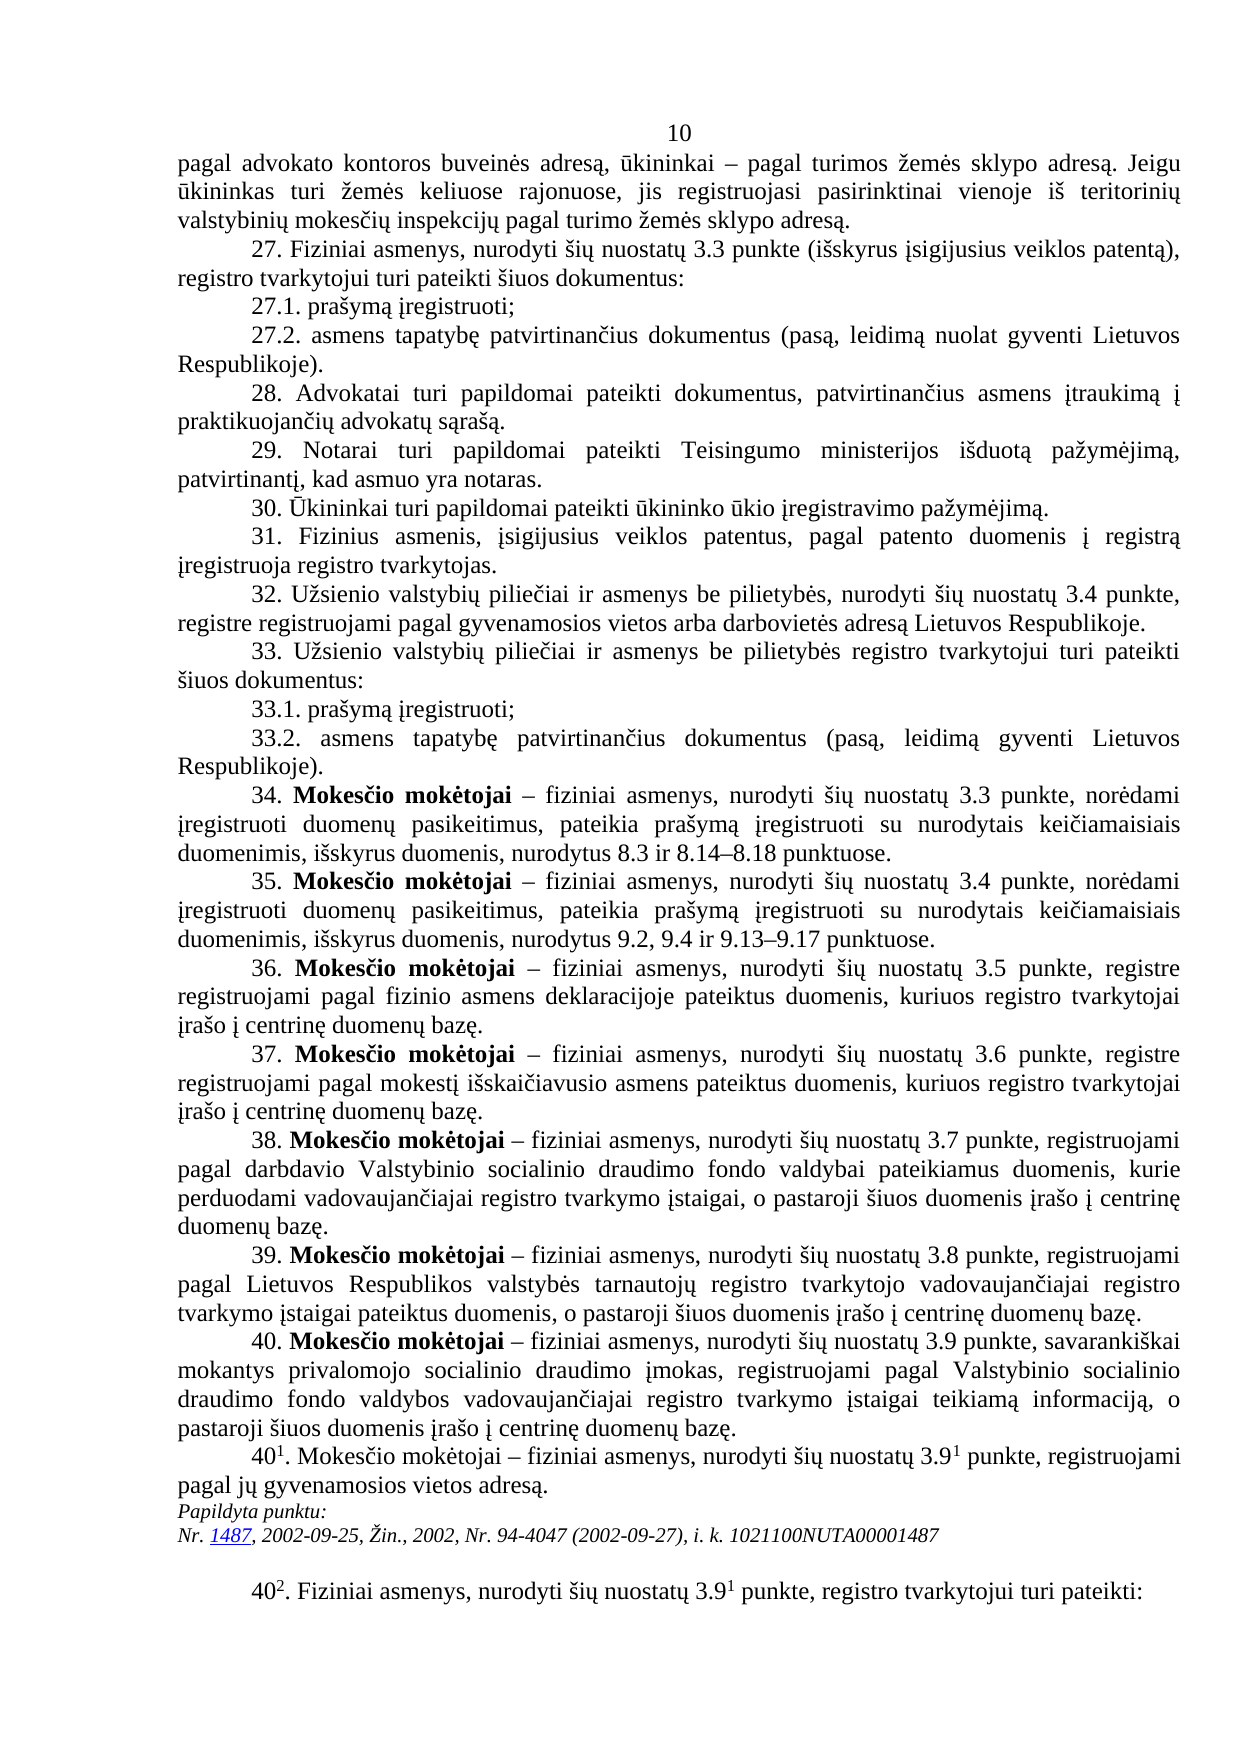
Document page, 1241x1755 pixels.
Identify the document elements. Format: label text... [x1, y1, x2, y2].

text 38. Mokesčio mokėtojai – fiziniai asmenys, nurodyti šių nuostatų 3.7 punkte, registruojami pagal darbdavio Valstybinio socialinio draudimo fondo valdybai pateikiamus duomenis, kurie perduodami vadovaujančiajai registro tvarkymo įstaigai, o pastaroji šiuos duomenis įrašo į centrinę duomenų bazę. [177, 1125, 1181, 1240]
text 40. Mokesčio mokėtojai – fiziniai asmenys, nurodyti šių nuostatų 3.9 punkte, savarankiškai mokantys privalomojo socialinio draudimo įmokas, registruojami pagal Valstybinio socialinio draudimo fondo valdybos vadovaujančiajai registro tvarkymo įstaigai teikiamą informaciją, o pastaroji šiuos duomenis įrašo į centrinę duomenų bazę. [177, 1326, 1181, 1441]
text 33.1. prašymą įregistruoti; [177, 694, 1181, 723]
text 33. Užsienio valstybių piliečiai ir asmenys be pilietybės registro tvarkytojui turi pateikti šiuos dokumentus: [177, 636, 1181, 694]
text 27. Fiziniai asmenys, nurodyti šių nuostatų 3.3 punkte (išskyrus įsigijusius veiklos patentą), registro tvarkytojui turi pateikti šiuos dokumentus: [177, 234, 1181, 291]
text 33.2. asmens tapatybę patvirtinančius dokumentus (pasą, leidimą gyventi Lietuvos Respublikoje). [177, 723, 1181, 780]
text 30. Ūkininkai turi papildomai pateikti ūkininko ūkio įregistravimo pažymėjimą. [177, 493, 1181, 521]
text 401. Mokesčio mokėtojai – fiziniai asmenys, nurodyti šių nuostatų 3.91 punkte, registruojami pagal jų gyvenamosios vietos adresą. [177, 1441, 1181, 1499]
text 39. Mokesčio mokėtojai – fiziniai asmenys, nurodyti šių nuostatų 3.8 punkte, registruojami pagal Lietuvos Respublikos valstybės tarnautojų registro tvarkytojo vadovaujančiajai registro tvarkymo įstaigai pateiktus duomenis, o pastaroji šiuos duomenis įrašo į centrinę duomenų bazę. [177, 1240, 1181, 1326]
text 28. Advokatai turi papildomai pateikti dokumentus, patvirtinančius asmens įtraukimą į praktikuojančių advokatų sąrašą. [177, 378, 1181, 435]
text 31. Fizinius asmenis, įsigijusius veiklos patentus, pagal patento duomenis į registrą įregistruoja registro tvarkytojas. [177, 521, 1181, 579]
text 37. Mokesčio mokėtojai – fiziniai asmenys, nurodyti šių nuostatų 3.6 punkte, registre registruojami pagal mokestį išskaičiavusio asmens pateiktus duomenis, kuriuos registro tvarkytojai įrašo į centrinę duomenų bazę. [177, 1039, 1181, 1125]
text 34. Mokesčio mokėtojai – fiziniai asmenys, nurodyti šių nuostatų 3.3 punkte, norėdami įregistruoti duomenų pasikeitimus, pateikia prašymą įregistruoti su nurodytais keičiamaisiais duomenimis, išskyrus duomenis, nurodytus 8.3 ir 8.14–8.18 punktuose. [177, 780, 1181, 866]
text 27.1. prašymą įregistruoti; [177, 291, 1181, 320]
text Papildyta punktu: [177, 1499, 1181, 1523]
text 27.2. asmens tapatybę patvirtinančius dokumentus (pasą, leidimą nuolat gyventi Lietuvos Respublikoje). [177, 320, 1181, 378]
text 29. Notarai turi papildomai pateikti Teisingumo ministerijos išduotą pažymėjimą, patvirtinantį, kad asmuo yra notaras. [177, 435, 1181, 493]
text 32. Užsienio valstybių piliečiai ir asmenys be pilietybės, nurodyti šių nuostatų 3.4 punkte, registre registruojami pagal gyvenamosios vietos arba darbovietės adresą Lietuvos Respublikoje. [177, 579, 1181, 636]
text 402. Fiziniai asmenys, nurodyti šių nuostatų 3.91 punkte, registro tvarkytojui turi pateikti: [177, 1576, 1181, 1604]
text 36. Mokesčio mokėtojai – fiziniai asmenys, nurodyti šių nuostatų 3.5 punkte, registre registruojami pagal fizinio asmens deklaracijoje pateiktus duomenis, kuriuos registro tvarkytojai įrašo į centrinę duomenų bazę. [177, 953, 1181, 1039]
text pagal advokato kontoros buveinės adresą, ūkininkai – pagal turimos žemės sklypo adresą. Jeigu ūkininkas turi žemės keliuose rajonuose, jis registruojasi pasirinktinai vienoje iš teritorinių valstybinių mokesčių inspekcijų pagal turimo žemės sklypo adresą. [177, 148, 1181, 234]
text Nr. 1487, 2002-09-25, Žin., 2002, Nr. 94-4047 (2002-09-27), i. k. 1021100NUTA00001487 [177, 1523, 1181, 1547]
text 35. Mokesčio mokėtojai – fiziniai asmenys, nurodyti šių nuostatų 3.4 punkte, norėdami įregistruoti duomenų pasikeitimus, pateikia prašymą įregistruoti su nurodytais keičiamaisiais duomenimis, išskyrus duomenis, nurodytus 9.2, 9.4 ir 9.13–9.17 punktuose. [177, 866, 1181, 953]
